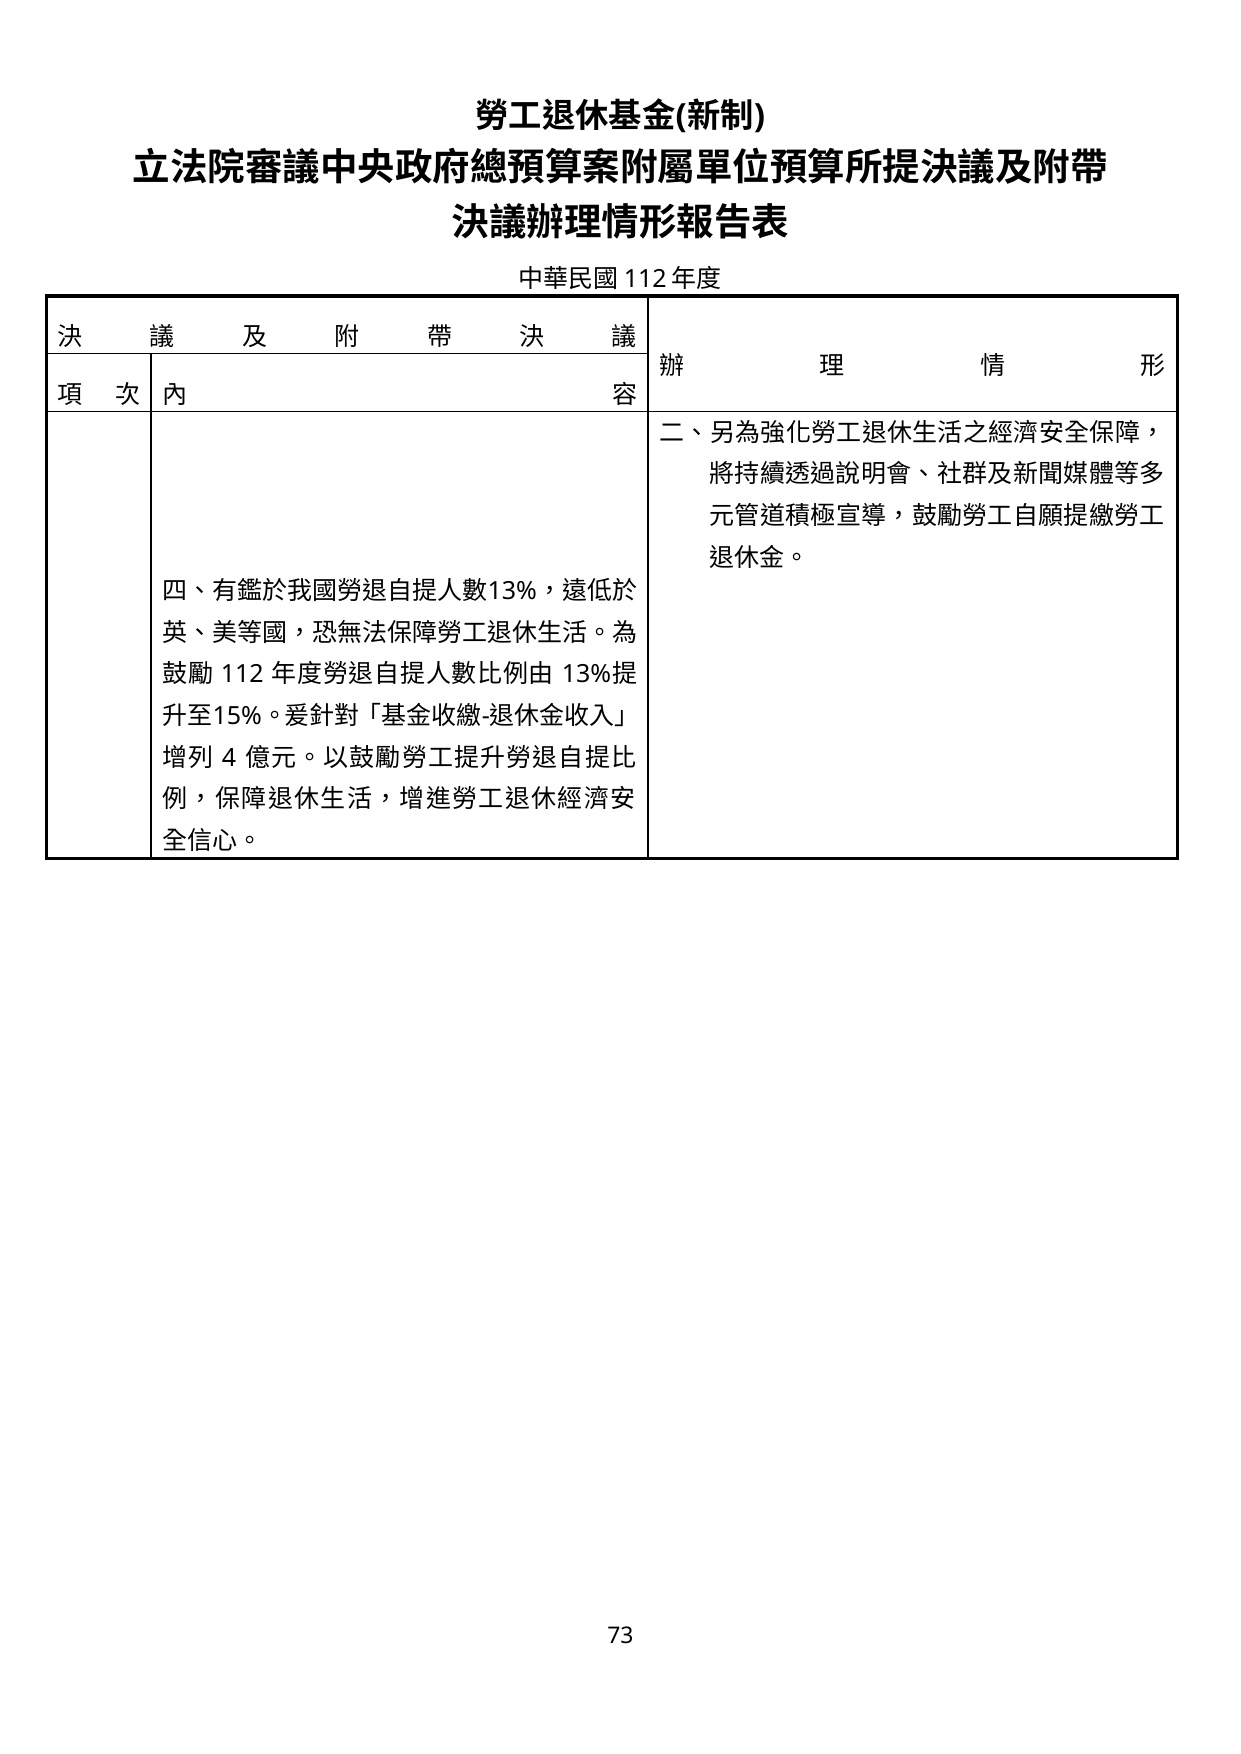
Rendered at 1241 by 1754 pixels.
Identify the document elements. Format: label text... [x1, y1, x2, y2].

table_cell 內容 [152, 354, 647, 411]
table_header 辦理情形 [649, 298, 1176, 411]
table_header 決議及附帶決議 [48, 298, 647, 352]
table_cell 項次 [48, 354, 150, 411]
table_cell 四、有鑑於我國勞退自提人數13%，遠低於 英、美等國，恐無法保障勞工退休生活。為鼓勵 112 年度勞退自提人數比例由 13%提升至15%。爰針對「基金收繳-退休金收入」增列 4 億元。以鼓勵勞工提升勞退自提比例，保障退休生活，增進勞工退休經濟安全信心。 [152, 412, 647, 857]
table_cell [48, 412, 150, 857]
table_cell 二、另為強化勞工退休生活之經濟安全保障，將持續透過說明會、社群及新聞媒體等多元管道積極宣導，鼓勵勞工自願提繳勞工退休金。 [649, 412, 1176, 857]
